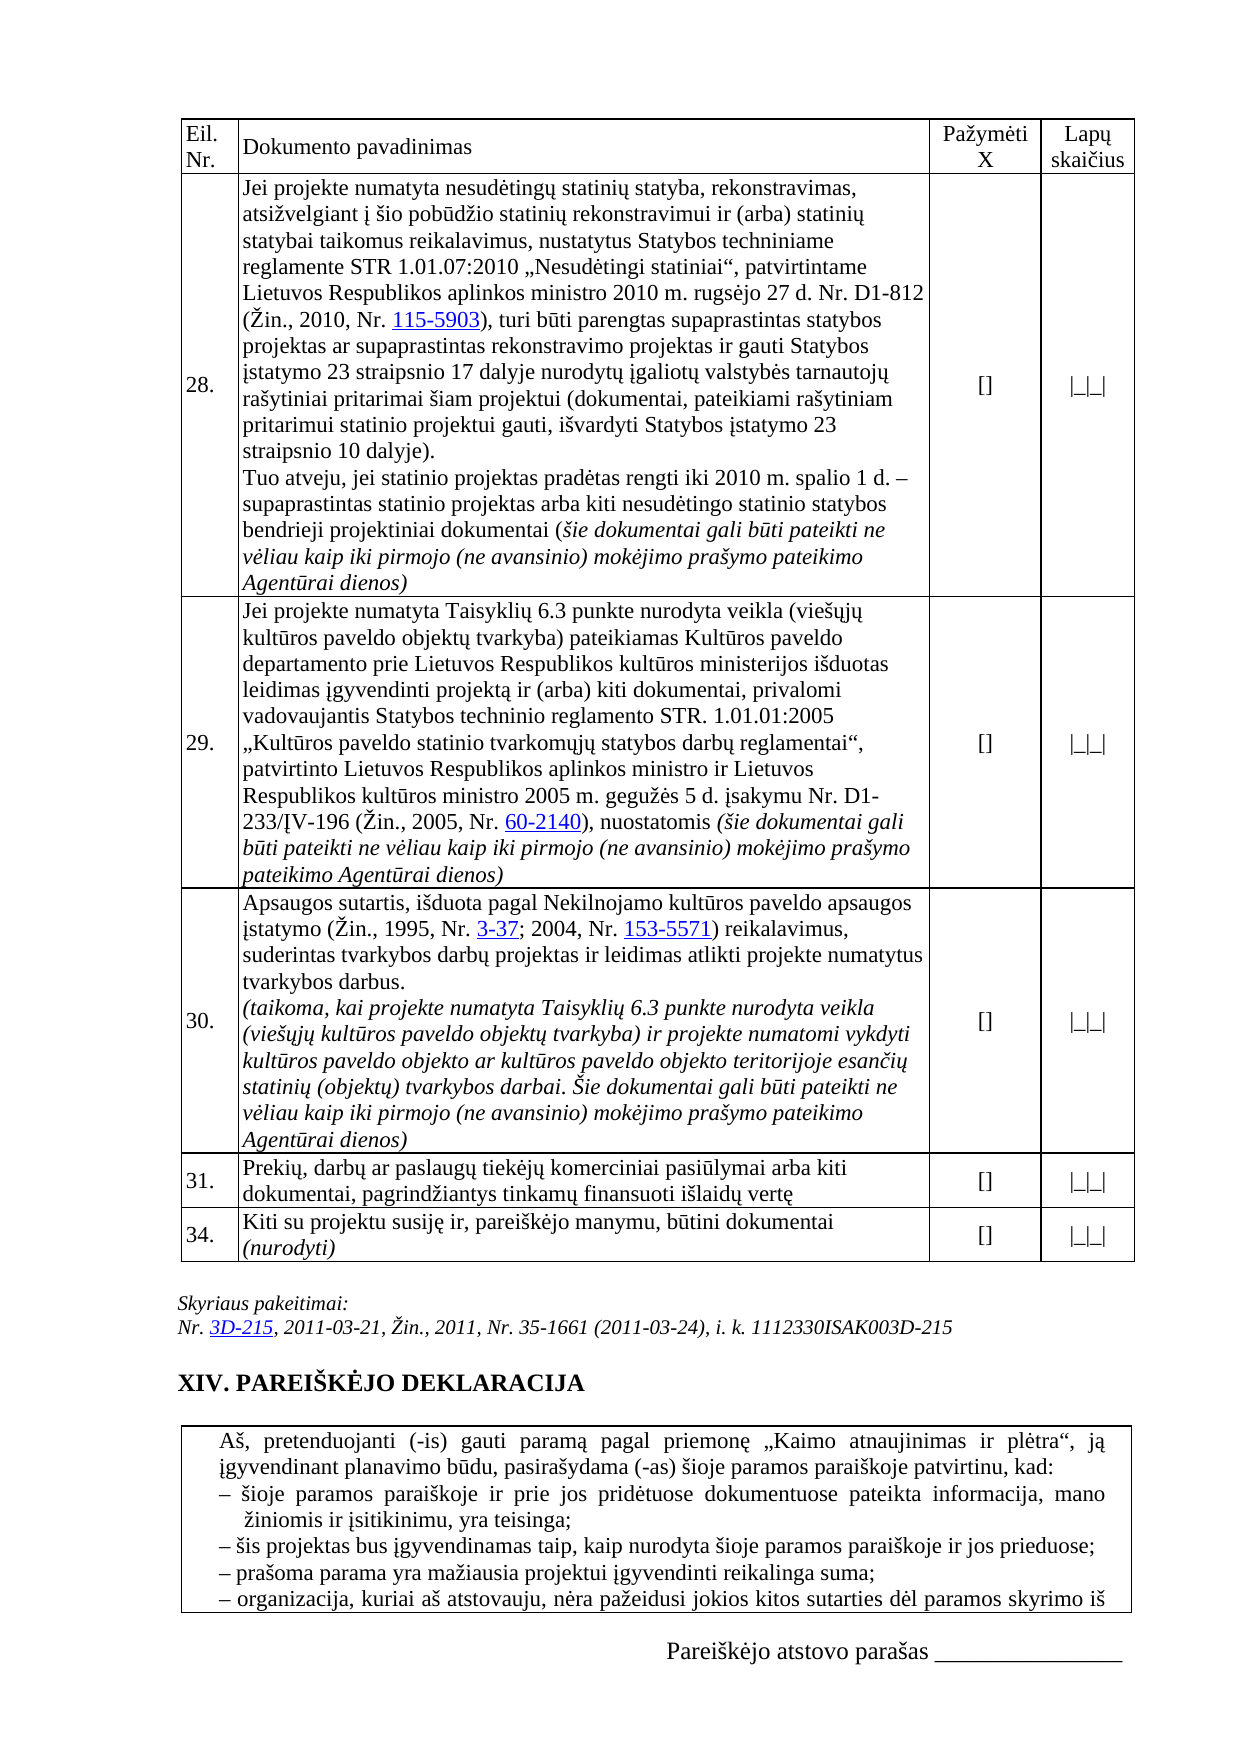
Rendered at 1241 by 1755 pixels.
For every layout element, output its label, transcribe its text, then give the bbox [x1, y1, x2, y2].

table_cell [][] [930, 1154, 1040, 1206]
text Skyriaus pakeitimai: [177, 1291, 1122, 1315]
text Nr. 3D-215, 2011-03-21, Žin., 2011, Nr. 35-1661 (2011-03-24), i. k. 1112330ISAK003D-215 [177, 1315, 1122, 1339]
table_cell 31. [182, 1154, 238, 1206]
table_cell [][] [930, 1208, 1040, 1261]
table_cell Prekių, darbų ar paslaugų tiekėjų komerciniai pasiūlymai arba kiti dokumentai, pagrindžiantys tinkamų finansuoti išlaidų vertę [239, 1154, 929, 1206]
table_cell [][] [930, 174, 1040, 596]
table_header Dokumento pavadinimas [239, 120, 929, 172]
table_cell |_|_| [1042, 597, 1134, 887]
table_cell 28. [182, 174, 238, 596]
table_cell |_|_| [1042, 1154, 1134, 1206]
table_cell Kiti su projektu susiję ir, pareiškėjo manymu, būtini dokumentai (nurodyti) [239, 1208, 929, 1261]
table_cell Apsaugos sutartis, išduota pagal Nekilnojamo kultūros paveldo apsaugos įstatymo (Žin., 1995, Nr. 3-37; 2004, Nr. 153-5571) reikalavimus, suderintas tvarkybos darbų projektas ir leidimas atlikti projekte numatytus tvarkybos darbus. (taikoma, kai projekte numatyta Taisyklių 6.3 punkte nurodyta veikla (viešųjų kultūros paveldo objektų tvarkyba) ir projekte numatomi vykdyti kultūros paveldo objekto ar kultūros paveldo objekto teritorijoje esančių statinių (objektų) tvarkybos darbai. Šie dokumentai gali būti pateikti ne vėliau kaip iki pirmojo (ne avansinio) mokėjimo prašymo pateikimo Agentūrai dienos) [239, 889, 929, 1152]
table_cell Jei projekte numatyta nesudėtingų statinių statyba, rekonstravimas, atsižvelgiant į šio pobūdžio statinių rekonstravimui ir (arba) statinių statybai taikomus reikalavimus, nustatytus Statybos techniniame reglamente STR 1.01.07:2010 „Nesudėtingi statiniai“, patvirtintame Lietuvos Respublikos aplinkos ministro 2010 m. rugsėjo 27 d. Nr. D1-812 (Žin., 2010, Nr. 115-5903), turi būti parengtas supaprastintas statybos projektas ar supaprastintas rekonstravimo projektas ir gauti Statybos įstatymo 23 straipsnio 17 dalyje nurodytų įgaliotų valstybės tarnautojų rašytiniai pritarimai šiam projektui (dokumentai, pateikiami rašytiniam pritarimui statinio projektui gauti, išvardyti Statybos įstatymo 23 straipsnio 10 dalyje). Tuo atveju, jei statinio projektas pradėtas rengti iki 2010 m. spalio 1 d. – supaprastintas statinio projektas arba kiti nesudėtingo statinio statybos bendrieji projektiniai dokumentai (šie dokumentai gali būti pateikti ne vėliau kaip iki pirmojo (ne avansinio) mokėjimo prašymo pateikimo Agentūrai dienos) [239, 174, 929, 596]
table_cell |_|_| [1042, 1208, 1134, 1261]
table_header Pažymėti X [930, 120, 1040, 172]
table_cell |_|_| [1042, 889, 1134, 1152]
table_cell 34. [182, 1208, 238, 1261]
table_cell Jei projekte numatyta Taisyklių 6.3 punkte nurodyta veikla (viešųjų kultūros paveldo objektų tvarkyba) pateikiamas Kultūros paveldo departamento prie Lietuvos Respublikos kultūros ministerijos išduotas leidimas įgyvendinti projektą ir (arba) kiti dokumentai, privalomi vadovaujantis Statybos techninio reglamento STR. 1.01.01:2005 „Kultūros paveldo statinio tvarkomųjų statybos darbų reglamentai“, patvirtinto Lietuvos Respublikos aplinkos ministro ir Lietuvos Respublikos kultūros ministro 2005 m. gegužės 5 d. įsakymu Nr. D1-233/ĮV-196 (Žin., 2005, Nr. 60-2140), nuostatomis (šie dokumentai gali būti pateikti ne vėliau kaip iki pirmojo (ne avansinio) mokėjimo prašymo pateikimo Agentūrai dienos) [239, 597, 929, 887]
table_header Aš, pretenduojanti (-is) gauti paramą pagal priemonę „Kaimo atnaujinimas ir plėtra“, ją įgyvendinant planavimo būdu, pasirašydama (-as) šioje paramos paraiškoje patvirtinu, kad: – šioje paramos paraiškoje ir prie jos pridėtuose dokumentuose pateikta informacija, mano žiniomis ir įsitikinimu, yra teisinga; – šis projektas bus įgyvendinamas taip, kaip nurodyta šioje paramos paraiškoje ir jos prieduose; – prašoma parama yra mažiausia projektui įgyvendinti reikalinga suma; – organizacija, kuriai aš atstovauju, nėra pažeidusi jokios kitos sutarties dėl paramos skyrimo iš [182, 1427, 1131, 1611]
table_header Lapų skaičius [1042, 120, 1134, 172]
table_cell 30. [182, 889, 238, 1152]
table_cell |_|_| [1042, 174, 1134, 596]
table_cell 29. [182, 597, 238, 887]
table_cell [][] [930, 889, 1040, 1152]
text XIV. PAREIŠKĖJO DEKLARACIJA [177, 1368, 1122, 1397]
table_cell [][] [930, 597, 1040, 887]
table_header Eil. Nr. [182, 120, 238, 172]
